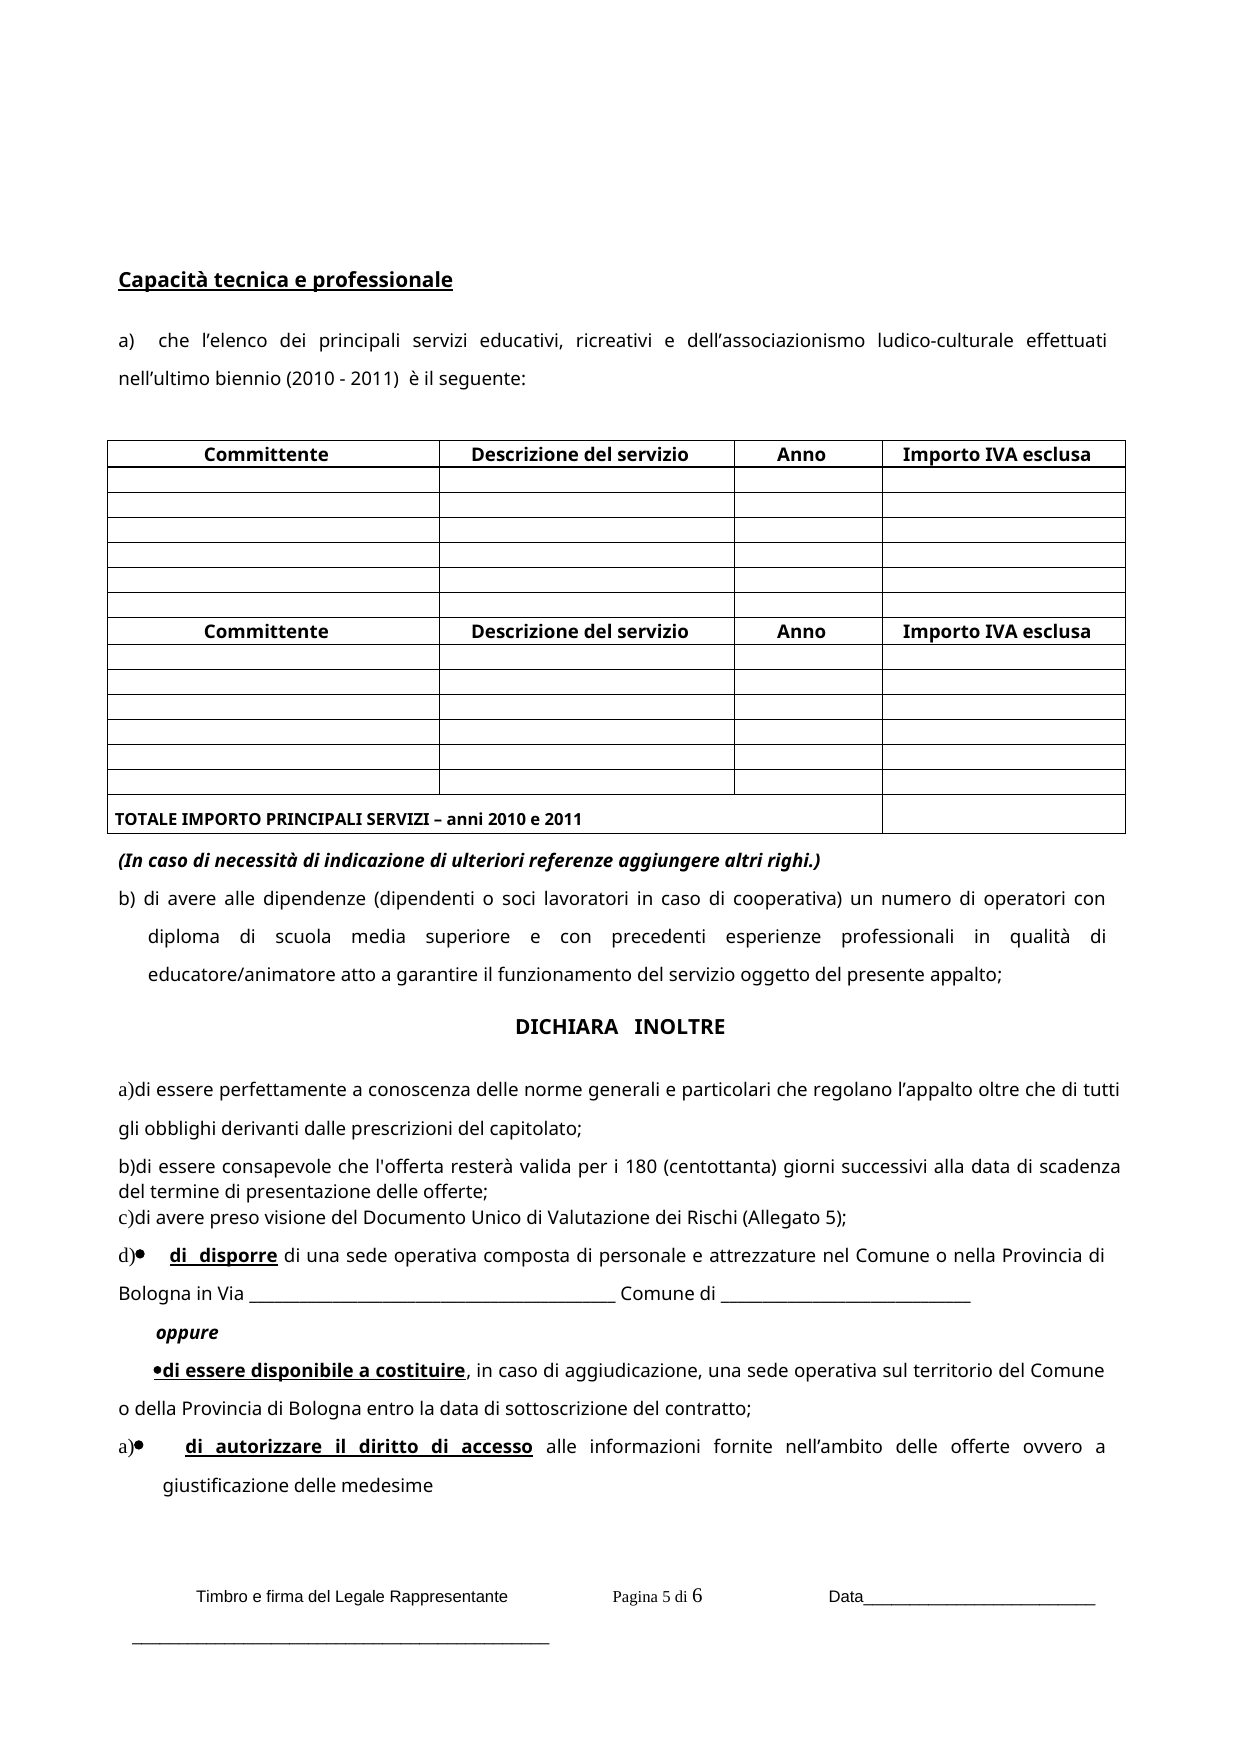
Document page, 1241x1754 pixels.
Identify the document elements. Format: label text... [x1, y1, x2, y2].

table_cell Anno [735, 618, 882, 644]
table_cell [735, 745, 882, 769]
table_cell [108, 593, 439, 617]
list di essere disponibile a costituire, in caso di aggiudicazione, una sede operativa sul territorio del Comune o della Provincia di Bologna entro la data di sottoscrizione del contratto; [118, 1357, 1106, 1421]
table_cell [108, 468, 439, 492]
table_cell Committente [108, 618, 439, 644]
text Capacità tecnica e professionale [118, 265, 1107, 293]
table_cell [440, 645, 734, 669]
text a) che l’elenco dei principali servizi educativi, ricreativi e dell’associazionismo ludico-culturale effettuati nell’ultimo biennio (2010 - 2011) è il seguente: [118, 327, 1108, 391]
table_cell [883, 568, 1125, 592]
table_cell [883, 543, 1125, 567]
table_cell [883, 795, 1125, 833]
table_cell [883, 493, 1125, 517]
list  di autorizzare il diritto di accesso alle informazioni fornite nell’ambito delle offerte ovvero a giustificazione delle medesime [118, 1434, 1107, 1497]
table_cell [108, 645, 439, 669]
table_cell [440, 593, 734, 617]
table_cell [108, 670, 439, 694]
table_cell [440, 720, 734, 744]
table_cell [735, 695, 882, 719]
table_cell Descrizione del servizio [440, 618, 734, 644]
text (In caso di necessità di indicazione di ulteriori referenze aggiungere altri righi.) [118, 847, 1108, 872]
subtitle DICHIARA INOLTRE [118, 1012, 1122, 1041]
list di avere preso visione del Documento Unico di Valutazione dei Rischi (Allegato 5); [118, 1204, 1122, 1230]
table_cell [440, 518, 734, 542]
table_cell [440, 745, 734, 769]
table_cell [735, 720, 882, 744]
list  di disporre di una sede operativa composta di personale e attrezzature nel Comune o nella Provincia di Bologna in Via ____________________________________________ Comune di ______________________________ [118, 1242, 1107, 1306]
table_cell [108, 745, 439, 769]
table_header Importo IVA esclusa [883, 441, 1125, 466]
table_cell [735, 670, 882, 694]
table_cell [108, 720, 439, 744]
table_cell [108, 770, 439, 794]
table_cell [883, 670, 1125, 694]
table_cell [883, 593, 1125, 617]
list di essere perfettamente a conoscenza delle norme generali e particolari che regolano l’appalto oltre che di tutti gli obblighi derivanti dalle prescrizioni del capitolato; [118, 1077, 1122, 1141]
table_cell [883, 518, 1125, 542]
list di essere consapevole che l'offerta resterà valida per i 180 (centottanta) giorni successivi alla data di scadenza del termine di presentazione delle offerte; [118, 1153, 1122, 1204]
table_cell [735, 493, 882, 517]
table_cell [108, 695, 439, 719]
table_cell [883, 720, 1125, 744]
table_cell [440, 670, 734, 694]
table_cell [735, 543, 882, 567]
text oppure [118, 1319, 1107, 1344]
table_cell [735, 568, 882, 592]
table_cell [440, 543, 734, 567]
table_cell [440, 770, 734, 794]
table_cell [735, 770, 882, 794]
table_header Anno [735, 441, 882, 466]
table_cell [108, 493, 439, 517]
text b) di avere alle dipendenze (dipendenti o soci lavoratori in caso di cooperativa) un numero di operatori con diploma di scuola media superiore e con precedenti esperienze professionali in qualità di educatore/animatore atto a garantire il funzionamento del servizio oggetto del presente appalto; [118, 885, 1107, 987]
table_cell [883, 695, 1125, 719]
table_cell [735, 518, 882, 542]
table_header Descrizione del servizio [440, 441, 734, 466]
table_cell [108, 518, 439, 542]
table_cell [883, 745, 1125, 769]
table_cell Importo IVA esclusa [883, 618, 1125, 644]
table_cell [735, 468, 882, 492]
table_cell [440, 493, 734, 517]
table_cell [108, 543, 439, 567]
table_cell [440, 568, 734, 592]
table_header Committente [108, 441, 439, 466]
table_cell [735, 645, 882, 669]
table_cell [440, 695, 734, 719]
table_cell [735, 593, 882, 617]
table_cell TOTALE IMPORTO PRINCIPALI SERVIZI – anni 2010 e 2011 [108, 795, 882, 833]
table_cell [883, 645, 1125, 669]
table_cell [883, 770, 1125, 794]
table_cell [883, 468, 1125, 492]
table_cell [440, 468, 734, 492]
table_cell [108, 568, 439, 592]
